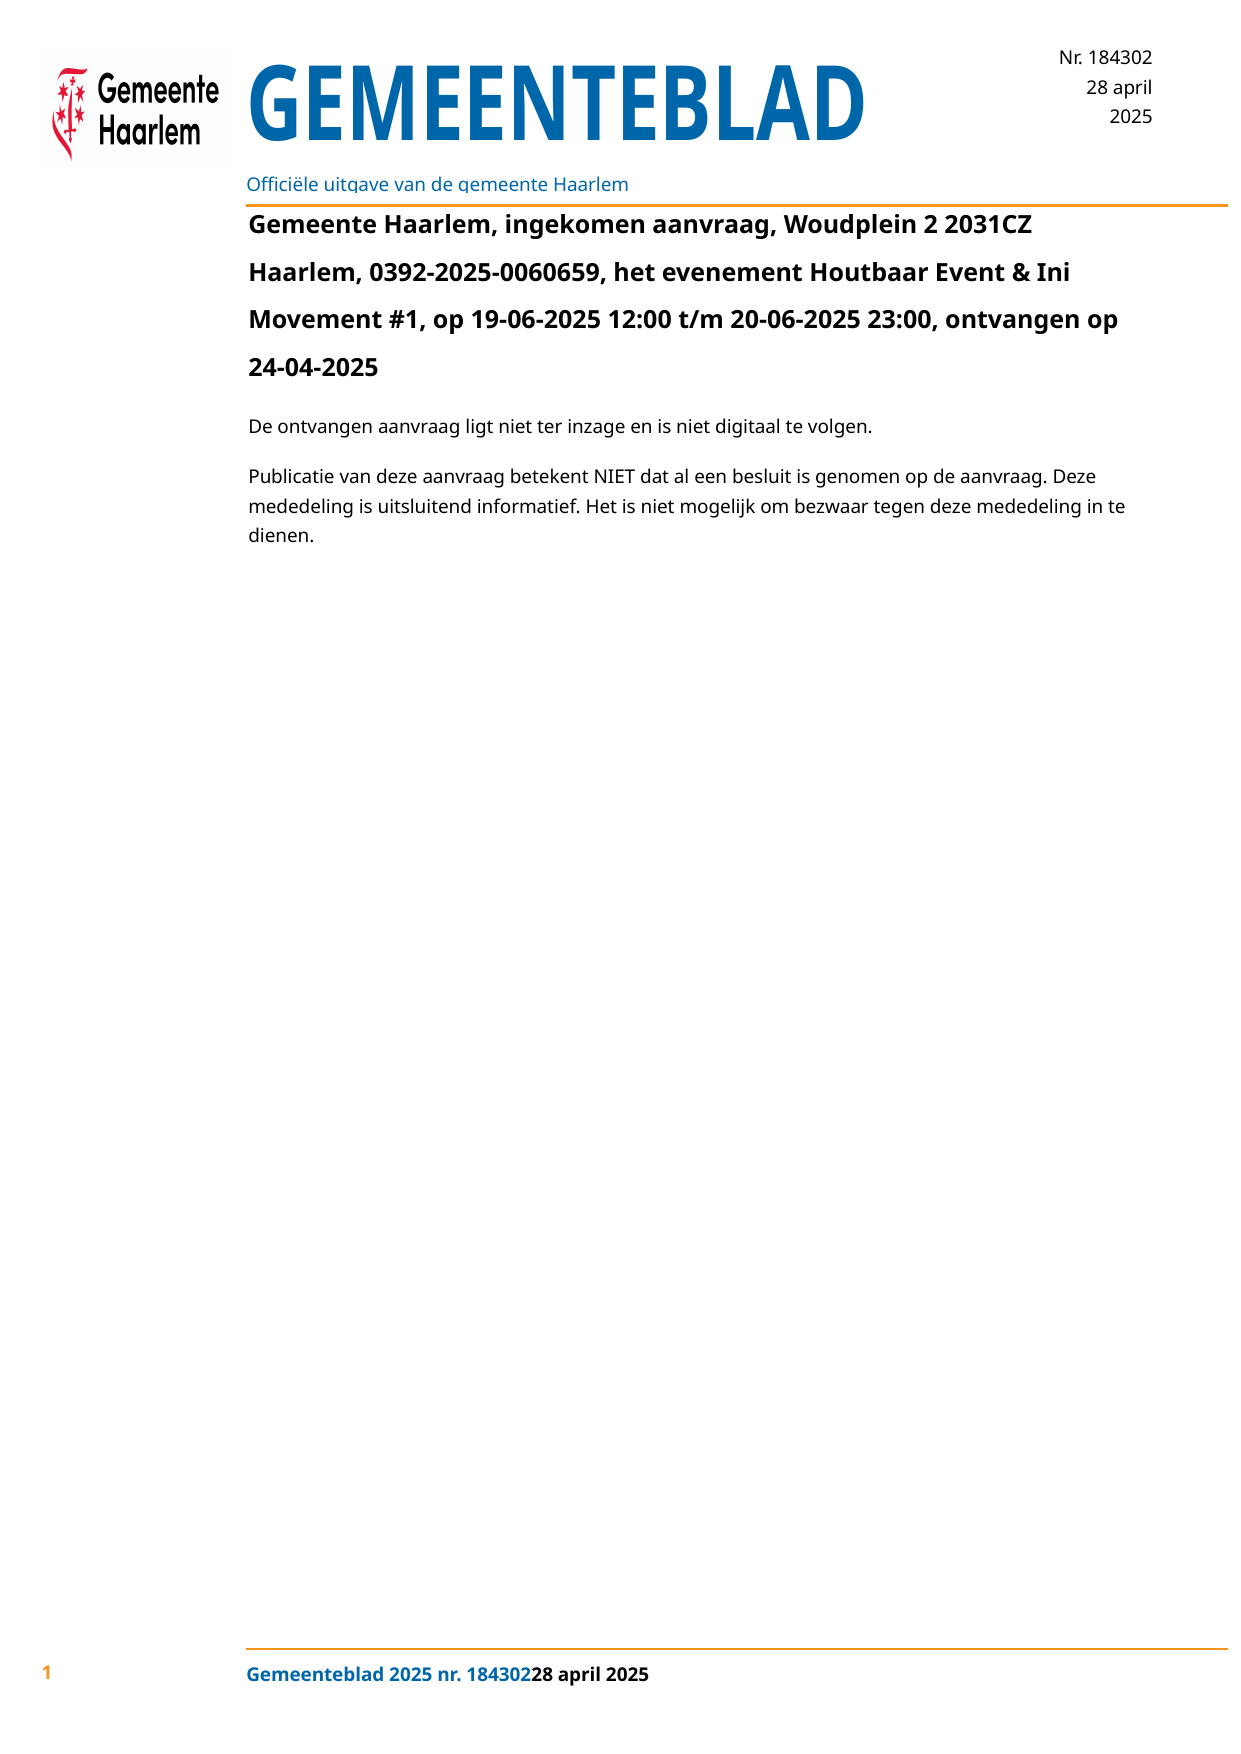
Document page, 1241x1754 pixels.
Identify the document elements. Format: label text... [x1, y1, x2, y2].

picture [41, 47, 231, 172]
text De ontvangen aanvraag ligt niet ter inzage en is niet digitaal te volgen. [248, 413, 1152, 439]
text Gemeente Haarlem, ingekomen aanvraag, Woudplein 2 2031CZ Haarlem, 0392-2025-0060659, het evenement Houtbaar Event & Ini Movement #1, op 19-06-2025 12:00 t/m 20-06-2025 23:00, ontvangen op 24-04-2025 [248, 207, 1152, 384]
text Publicatie van deze aanvraag betekent NIET dat al een besluit is genomen op de aanvraag. Deze mededeling is uitsluitend informatief. Het is niet mogelijk om bezwaar tegen deze mededeling in te dienen. [248, 463, 1152, 548]
